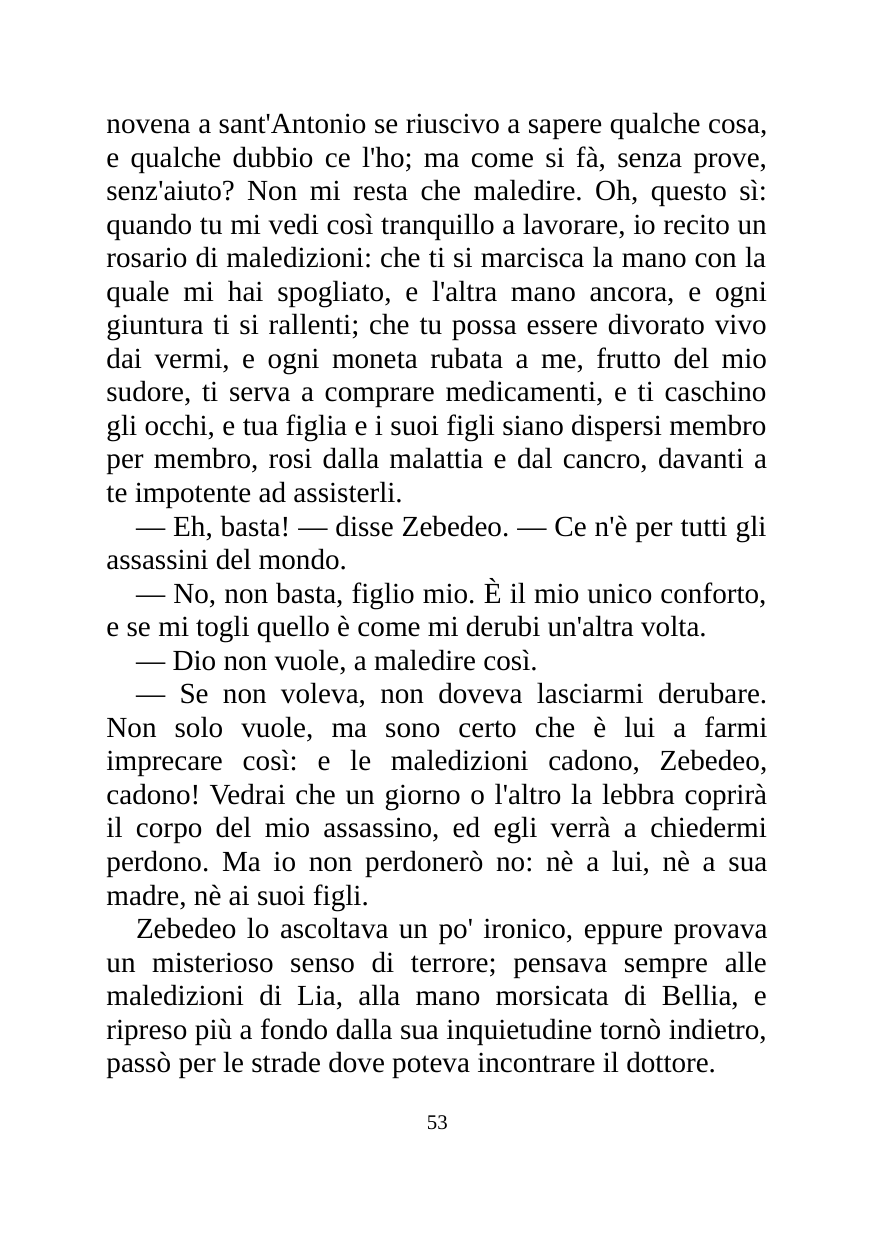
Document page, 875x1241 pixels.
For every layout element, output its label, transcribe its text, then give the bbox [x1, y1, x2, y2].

text Zebedeo lo ascoltava un po' ironico, eppure provava un misterioso senso di terrore; pensava sempre alle maledizioni di Lia, alla mano morsicata di Bellia, e ripreso più a fondo dalla sua inquietudine tornò indietro, passò per le strade dove poteva incontrare il dottore. [106, 911, 768, 1079]
text — Dio non vuole, a maledire così. [106, 643, 768, 676]
text — Se non voleva, non doveva lasciarmi derubare. Non solo vuole, ma sono certo che è lui a farmi imprecare così: e le maledizioni cadono, Zebedeo, cadono! Vedrai che un giorno o l'altro la lebbra coprirà il corpo del mio assassino, ed egli verrà a chiedermi perdono. Ma io non perdonerò no: nè a lui, nè a sua madre, nè ai suoi figli. [106, 676, 768, 911]
text — Eh, basta! — disse Zebedeo. — Ce n'è per tutti gli assassini del mondo. [106, 509, 768, 576]
text — No, non basta, figlio mio. È il mio unico conforto, e se mi togli quello è come mi derubi un'altra volta. [106, 576, 768, 643]
text novena a sant'Antonio se riuscivo a sapere qualche cosa, e qualche dubbio ce l'ho; ma come si fà, senza prove, senz'aiuto? Non mi resta che maledire. Oh, questo sì: quando tu mi vedi così tranquillo a lavorare, io recito un rosario di maledizioni: che ti si marcisca la mano con la quale mi hai spogliato, e l'altra mano ancora, e ogni giuntura ti si rallenti; che tu possa essere divorato vivo dai vermi, e ogni moneta rubata a me, frutto del mio sudore, ti serva a comprare medicamenti, e ti caschino gli occhi, e tua figlia e i suoi figli siano dispersi membro per membro, rosi dalla malattia e dal cancro, davanti a te impotente ad assisterli. [106, 106, 768, 509]
